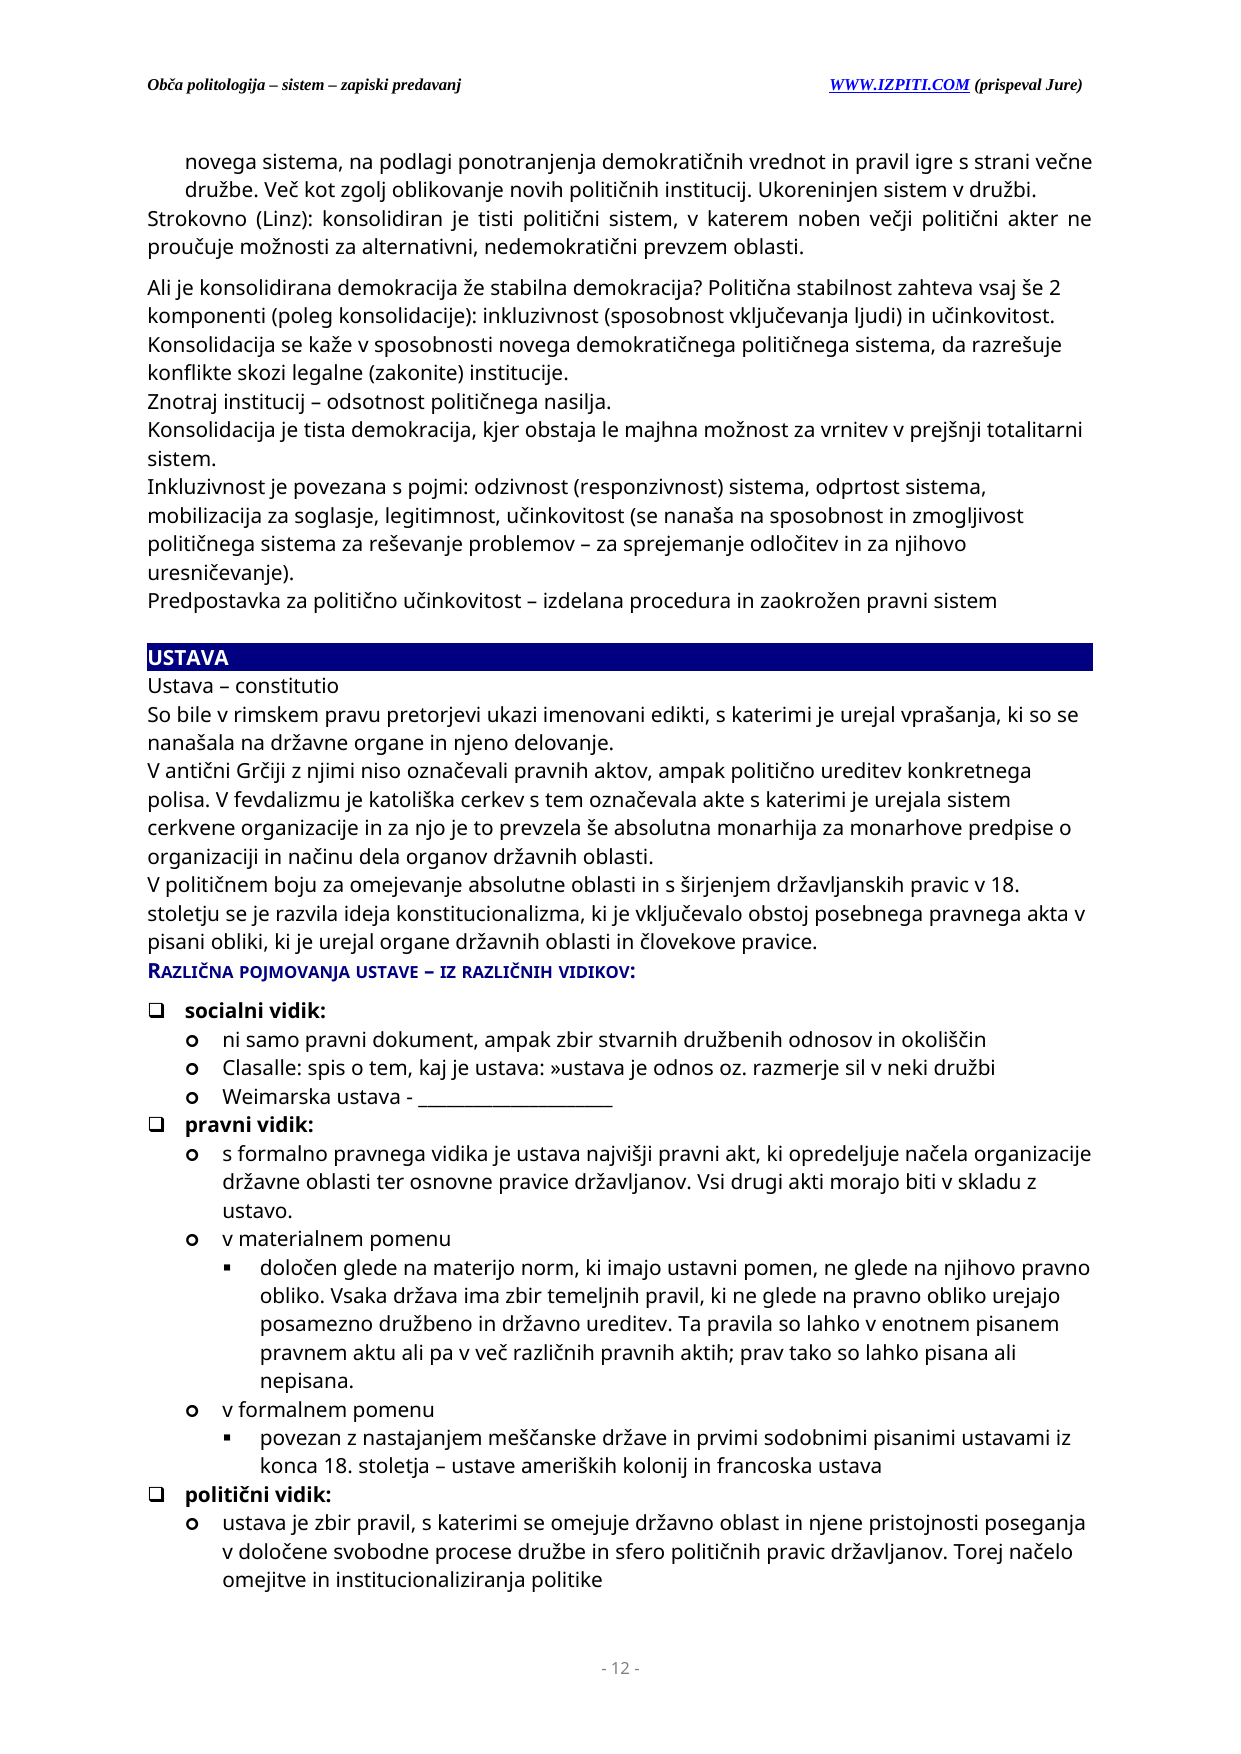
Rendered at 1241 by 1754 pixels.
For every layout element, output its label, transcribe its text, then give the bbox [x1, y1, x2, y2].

list Clasalle: spis o tem, kaj je ustava: »ustava je odnos oz. razmerje sil v neki družbi [184, 1053, 1093, 1082]
list s formalno pravnega vidika je ustava najvišji pravni akt, ki opredeljuje načela organizacije državne oblasti ter osnovne pravice državljanov. Vsi drugi akti morajo biti v skladu z ustavo. [184, 1139, 1093, 1224]
list pravni vidik: [147, 1110, 1093, 1139]
list socialni vidik: [147, 997, 1093, 1025]
list politični vidik: [147, 1480, 1093, 1508]
text Predpostavka za politično učinkovitost – izdelana procedura in zaokrožen pravni sistem [147, 586, 1093, 614]
list v formalnem pomenu [184, 1395, 1093, 1423]
text Ali je konsolidirana demokracija že stabilna demokracija? Politična stabilnost zahteva vsaj še 2 komponenti (poleg konsolidacije): inkluzivnost (sposobnost vključevanja ljudi) in učinkovitost. [147, 273, 1093, 330]
list novega sistema, na podlagi ponotranjenja demokratičnih vrednot in pravil igre s strani večne družbe. Več kot zgolj oblikovanje novih političnih institucij. Ukoreninjen sistem v družbi. [147, 147, 1093, 204]
list v materialnem pomenu [184, 1224, 1093, 1253]
text V antični Grčiji z njimi niso označevali pravnih aktov, ampak politično ureditev konkretnega polisa. V fevdalizmu je katoliška cerkev s tem označevala akte s katerimi je urejala sistem cerkvene organizacije in za njo je to prevzela še absolutna monarhija za monarhove predpise o organizaciji in načinu dela organov državnih oblasti. [147, 757, 1093, 870]
text Inkluzivnost je povezana s pojmi: odzivnost (responzivnost) sistema, odprtost sistema, mobilizacija za soglasje, legitimnost, učinkovitost (se nanaša na sposobnost in zmogljivost političnega sistema za reševanje problemov – za sprejemanje odločitev in za njihovo uresničevanje). [147, 472, 1093, 586]
text So bile v rimskem pravu pretorjevi ukazi imenovani edikti, s katerimi je urejal vprašanja, ki so se nanašala na državne organe in njeno delovanje. [147, 700, 1093, 757]
text Konsolidacija je tista demokracija, kjer obstaja le majhna možnost za vrnitev v prejšnji totalitarni sistem. [147, 415, 1093, 472]
list določen glede na materijo norm, ki imajo ustavni pomen, ne glede na njihovo pravno obliko. Vsaka država ima zbir temeljnih pravil, ki ne glede na pravno obliko urejajo posamezno družbeno in državno ureditev. Ta pravila so lahko v enotnem pisanem pravnem aktu ali pa v več različnih pravnih aktih; prav tako so lahko pisana ali nepisana. [222, 1253, 1093, 1395]
list ni samo pravni dokument, ampak zbir stvarnih družbenih odnosov in okoliščin [184, 1025, 1093, 1053]
text Strokovno (Linz): konsolidiran je tisti politični sistem, v katerem noben večji politični akter ne proučuje možnosti za alternativni, nedemokratični prevzem oblasti. [147, 204, 1093, 261]
text Znotraj institucij – odsotnost političnega nasilja. [147, 387, 1093, 415]
text Konsolidacija se kaže v sposobnosti novega demokratičnega političnega sistema, da razrešuje konflikte skozi legalne (zakonite) institucije. [147, 330, 1093, 387]
list povezan z nastajanjem meščanske države in prvimi sodobnimi pisanimi ustavami iz konca 18. stoletja – ustave ameriških kolonij in francoska ustava [222, 1423, 1093, 1480]
list ustava je zbir pravil, s katerimi se omejuje državno oblast in njene pristojnosti poseganja v določene svobodne procese družbe in sfero političnih pravic državljanov. Torej načelo omejitve in institucionaliziranja politike [184, 1508, 1093, 1594]
text V političnem boju za omejevanje absolutne oblasti in s širjenjem državljanskih pravic v 18. stoletju se je razvila ideja konstitucionalizma, ki je vključevalo obstoj posebnega pravnega akta v pisani obliki, ki je urejal organe državnih oblasti in človekove pravice. [147, 870, 1093, 956]
subtitle Različna pojmovanja ustave – iz različnih vidikov: [147, 956, 1093, 984]
list Weimarska ustava - _____________________ [184, 1082, 1093, 1110]
text Ustava – constitutio [147, 671, 1093, 700]
text USTAVA [147, 643, 1093, 671]
